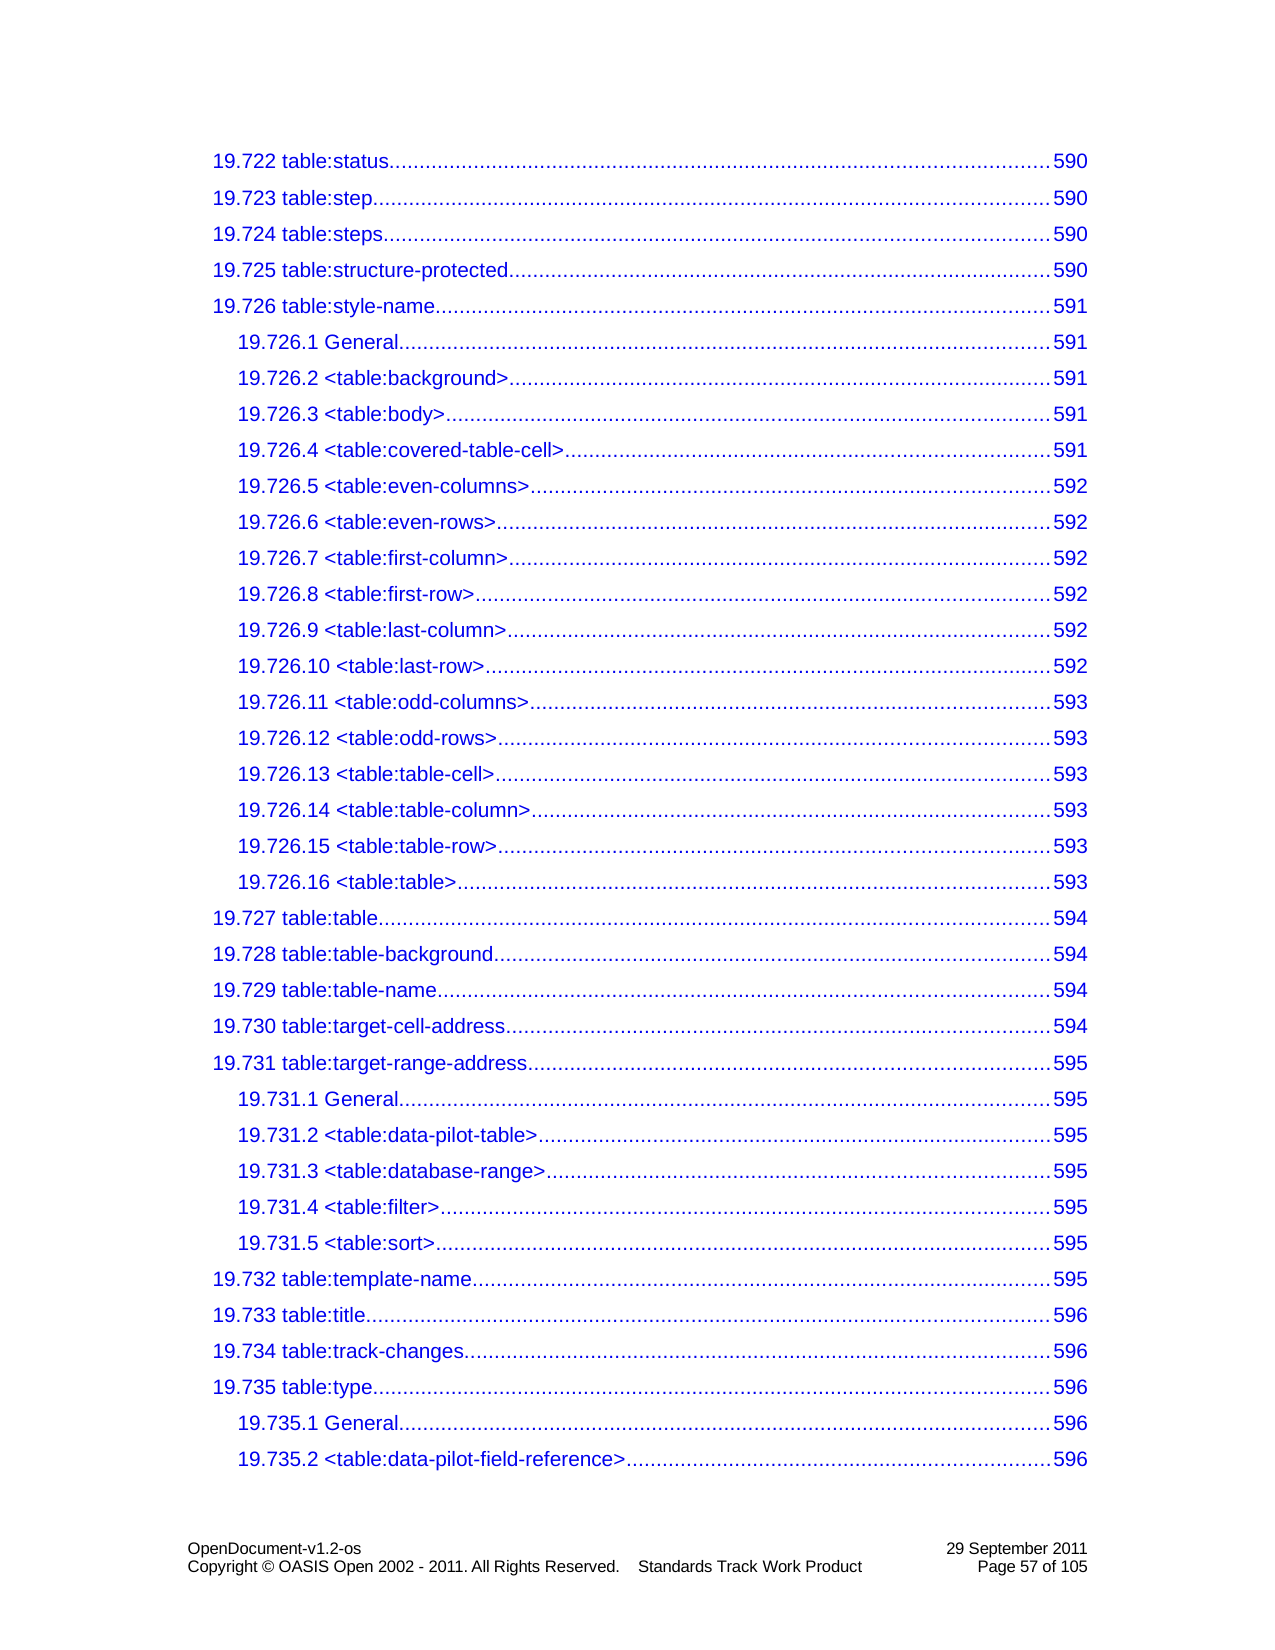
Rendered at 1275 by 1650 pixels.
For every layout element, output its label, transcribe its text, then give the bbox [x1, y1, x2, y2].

text 19.726.1 General 591 [237, 330, 1088, 354]
text 19.731 table:target-range-address 595 [212, 1051, 1088, 1074]
text 19.734 table:track-changes 596 [212, 1339, 1088, 1363]
text 19.731.1 General 595 [237, 1087, 1088, 1111]
text 19.726.10 <table:last-row> 592 [237, 654, 1088, 678]
text 19.735 table:type 596 [212, 1375, 1088, 1399]
text 19.723 table:step 590 [212, 186, 1088, 209]
text 19.730 table:target-cell-address 594 [212, 1015, 1088, 1038]
text 19.728 table:table-background 594 [212, 943, 1088, 966]
text 19.727 table:table 594 [212, 907, 1088, 930]
text 19.731.4 <table:filter> 595 [237, 1195, 1088, 1219]
text 19.726.6 <table:even-rows> 592 [237, 510, 1088, 534]
text 19.726.13 <table:table-cell> 593 [237, 763, 1088, 786]
text 19.726.4 <table:covered-table-cell> 591 [237, 438, 1088, 462]
text 19.726.9 <table:last-column> 592 [237, 618, 1088, 642]
text 19.732 table:template-name 595 [212, 1267, 1088, 1291]
text 19.724 table:steps 590 [212, 222, 1088, 246]
text 19.726.16 <table:table> 593 [237, 871, 1088, 894]
text 19.726.7 <table:first-column> 592 [237, 546, 1088, 570]
text 19.726.15 <table:table-row> 593 [237, 835, 1088, 858]
text 19.735.1 General 596 [237, 1411, 1088, 1435]
text 19.731.2 <table:data-pilot-table> 595 [237, 1123, 1088, 1147]
text 19.722 table:status 590 [212, 150, 1088, 173]
text 19.731.5 <table:sort> 595 [237, 1231, 1088, 1255]
text 19.735.2 <table:data-pilot-field-reference> 596 [237, 1447, 1088, 1471]
text 19.729 table:table-name 594 [212, 979, 1088, 1002]
text 19.726.12 <table:odd-rows> 593 [237, 727, 1088, 750]
text 19.726.3 <table:body> 591 [237, 402, 1088, 426]
text 19.733 table:title 596 [212, 1303, 1088, 1327]
text 19.731.3 <table:database-range> 595 [237, 1159, 1088, 1183]
text 19.726 table:style-name 591 [212, 294, 1088, 318]
text 19.726.14 <table:table-column> 593 [237, 799, 1088, 822]
text 19.726.8 <table:first-row> 592 [237, 582, 1088, 606]
text 19.726.2 <table:background> 591 [237, 366, 1088, 390]
text 19.726.5 <table:even-columns> 592 [237, 474, 1088, 498]
text 19.726.11 <table:odd-columns> 593 [237, 691, 1088, 714]
text 19.725 table:structure-protected 590 [212, 258, 1088, 282]
